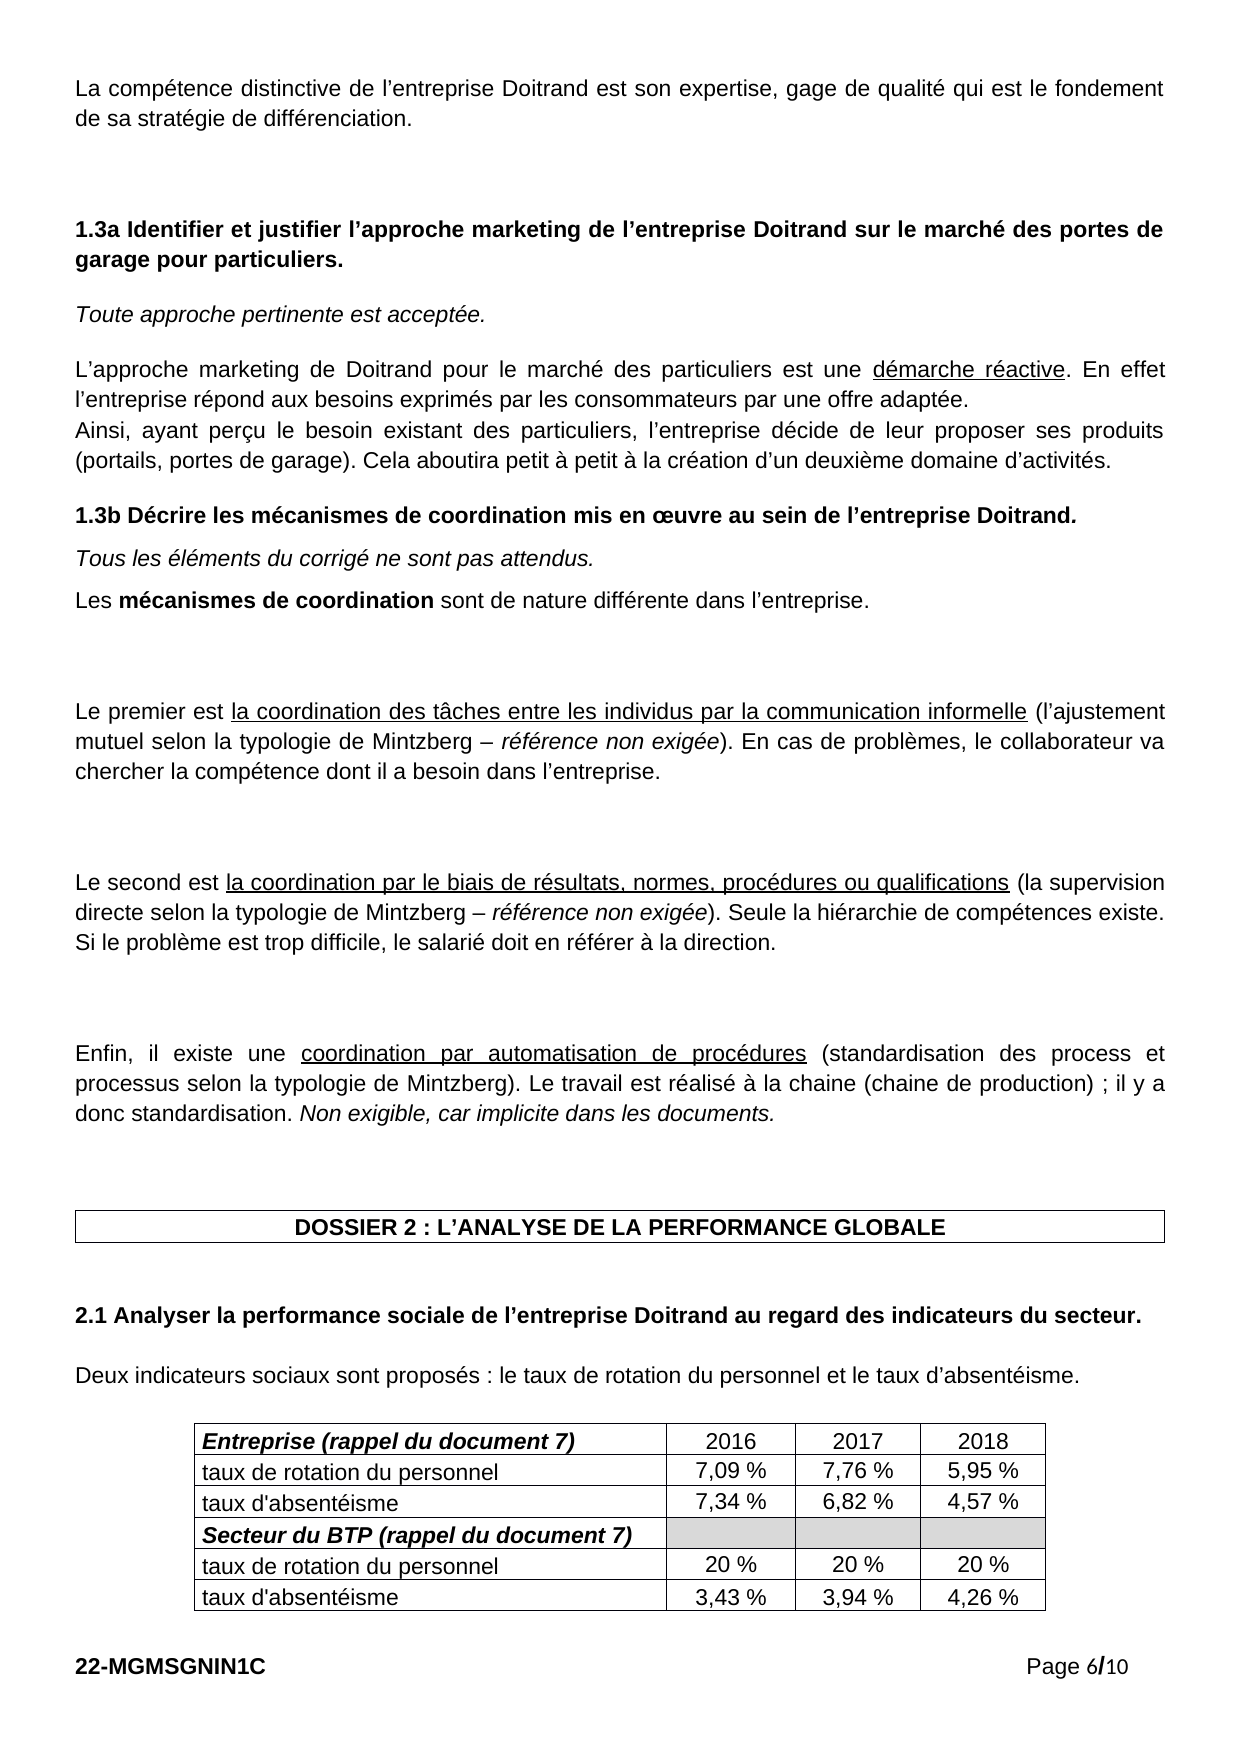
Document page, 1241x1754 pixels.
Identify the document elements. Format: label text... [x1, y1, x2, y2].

table_cell 7,34 % [667, 1486, 795, 1517]
text 1.3b Décrire les mécanismes de coordination mis en œuvre au sein de l’entreprise Doitrand. [75, 502, 1165, 528]
table_cell 4,26 % [921, 1580, 1045, 1610]
table_cell taux d'absentéisme [195, 1486, 666, 1517]
text 2.1 Analyser la performance sociale de l’entreprise Doitrand au regard des indicateurs du secteur. [75, 1302, 1165, 1328]
table_cell [796, 1518, 920, 1548]
text Deux indicateurs sociaux sont proposés : le taux de rotation du personnel et le taux d’absentéisme. [75, 1362, 1165, 1389]
table_cell 4,57 % [921, 1486, 1045, 1517]
table_header 2016 [667, 1424, 795, 1454]
text La compétence distinctive de l’entreprise Doitrand est son expertise, gage de qualité qui est le fondement de sa stratégie de différenciation. [75, 75, 1165, 132]
table_cell [921, 1518, 1045, 1548]
table_cell 3,94 % [796, 1580, 920, 1610]
text Enfin, il existe une coordination par automatisation de procédures (standardisation des process et processus selon la typologie de Mintzberg). Le travail est réalisé à la chaine (chaine de production) ; il y a donc standardisation. Non exigible, car implicite dans les documents. [75, 1039, 1165, 1126]
table_cell 6,82 % [796, 1486, 920, 1517]
table_cell 3,43 % [667, 1580, 795, 1610]
table_cell 20 % [921, 1549, 1045, 1579]
text 1.3a Identifier et justifier l’approche marketing de l’entreprise Doitrand sur le marché des portes de garage pour particuliers. [75, 216, 1165, 272]
table_header 2017 [796, 1424, 920, 1454]
text Les mécanismes de coordination sont de nature différente dans l’entreprise. [75, 587, 1165, 614]
table_header 2018 [921, 1424, 1045, 1454]
table_cell taux de rotation du personnel [195, 1549, 666, 1579]
table_header Entreprise (rappel du document 7) [195, 1424, 666, 1454]
text Tous les éléments du corrigé ne sont pas attendus. [75, 545, 1165, 571]
text Le second est la coordination par le biais de résultats, normes, procédures ou qualifications (la supervision directe selon la typologie de Mintzberg – référence non exigée). Seule la hiérarchie de compétences existe. Si le problème est trop difficile, le salarié doit en référer à la direction. [75, 869, 1165, 956]
text L’approche marketing de Doitrand pour le marché des particuliers est une démarche réactive. En effet l’entreprise répond aux besoins exprimés par les consommateurs par une offre adaptée. [75, 356, 1165, 413]
table_cell 20 % [796, 1549, 920, 1579]
table_cell 5,95 % [921, 1455, 1045, 1485]
table_cell 20 % [667, 1549, 795, 1579]
text Ainsi, ayant perçu le besoin existant des particuliers, l’entreprise décide de leur proposer ses produits (portails, portes de garage). Cela aboutira petit à petit à la création d’un deuxième domaine d’activités. [75, 417, 1165, 473]
table_cell taux d'absentéisme [195, 1580, 666, 1610]
table_cell [667, 1518, 795, 1548]
text DOSSIER 2 : L’ANALYSE DE LA PERFORMANCE GLOBALE [76, 1211, 1164, 1242]
table_cell 7,09 % [667, 1455, 795, 1485]
table_cell 7,76 % [796, 1455, 920, 1485]
table_cell taux de rotation du personnel [195, 1455, 666, 1485]
text Le premier est la coordination des tâches entre les individus par la communication informelle (l’ajustement mutuel selon la typologie de Mintzberg – référence non exigée). En cas de problèmes, le collaborateur va chercher la compétence dont il a besoin dans l’entreprise. [75, 698, 1165, 785]
text Toute approche pertinente est acceptée. [75, 301, 1165, 327]
table_cell Secteur du BTP (rappel du document 7) [195, 1518, 666, 1548]
